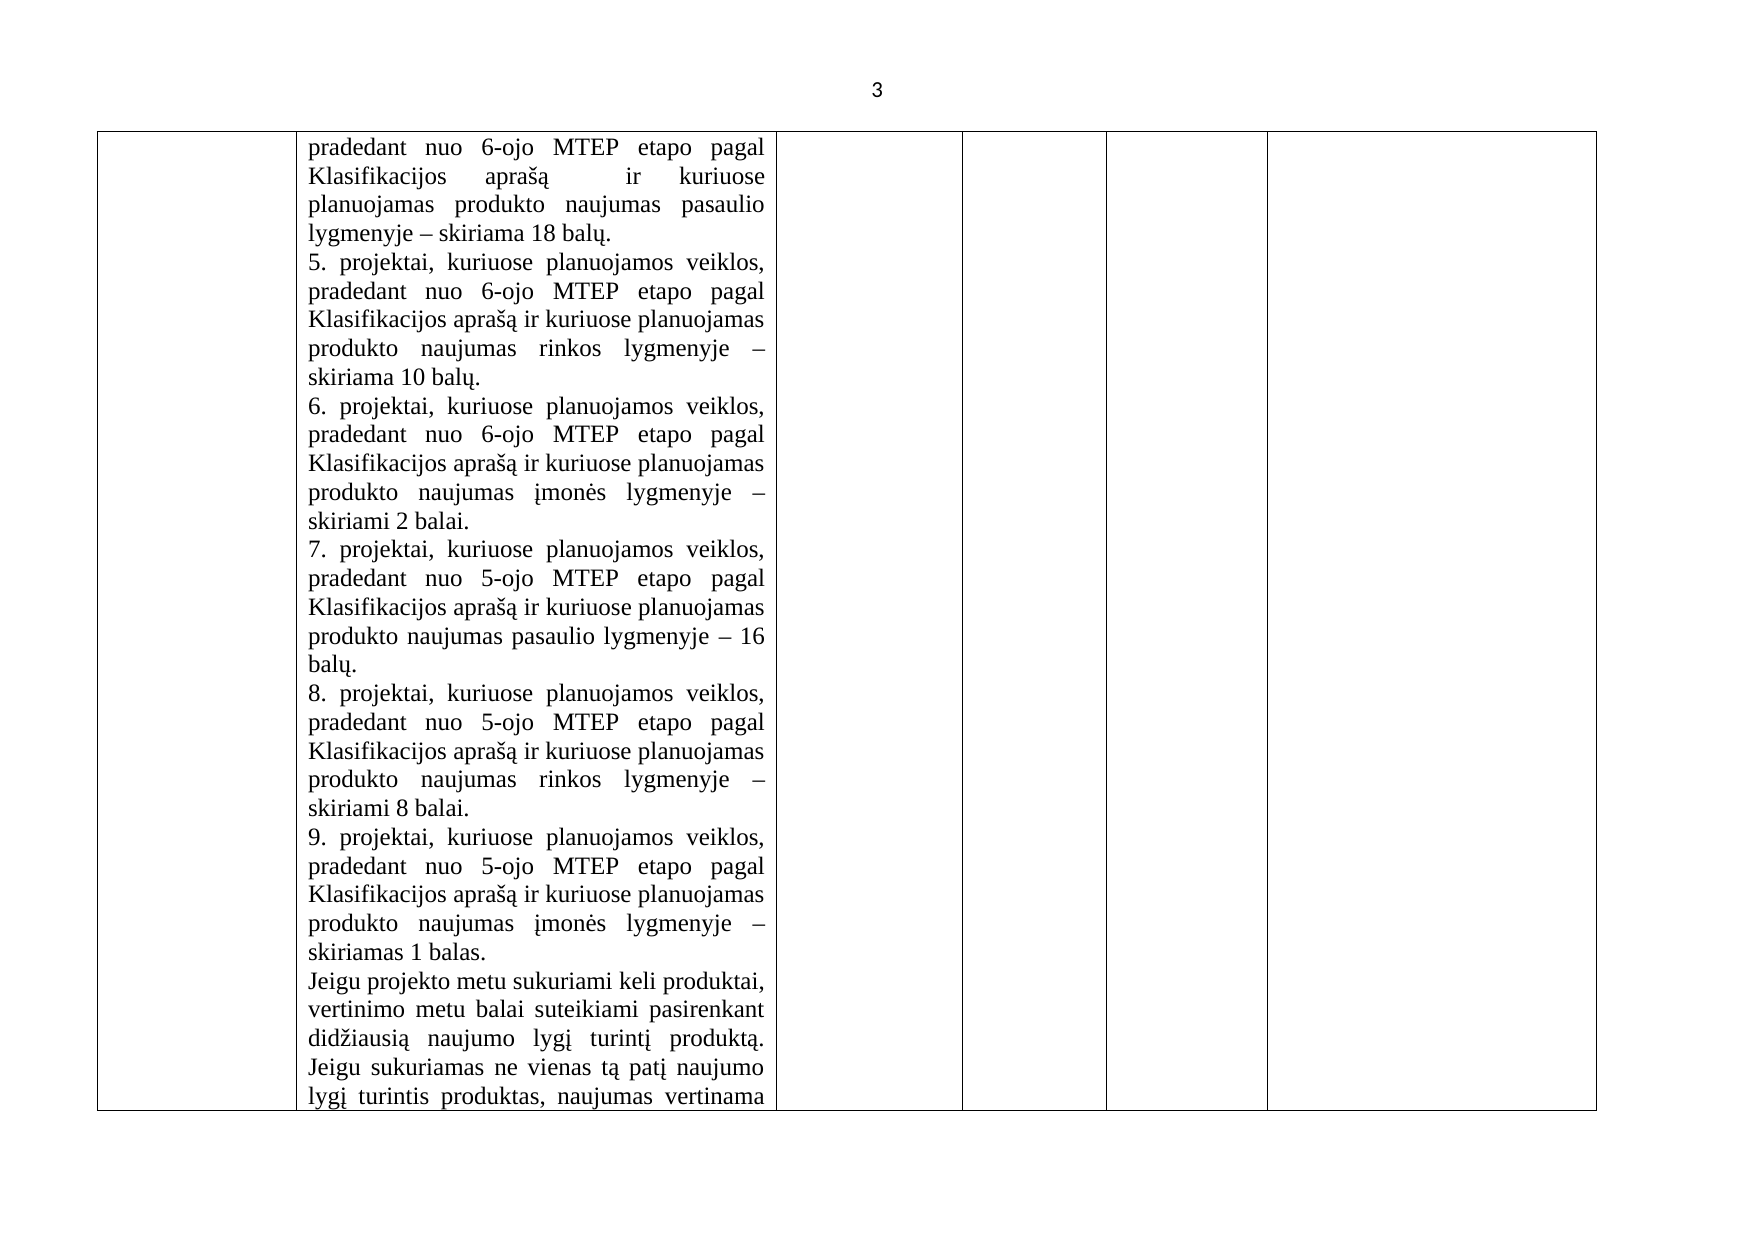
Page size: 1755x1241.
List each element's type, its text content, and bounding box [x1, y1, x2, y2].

table_cell [1107, 132, 1267, 1109]
table_header [86, 131, 97, 1111]
table_cell [1268, 132, 1596, 1109]
table_header [1597, 131, 1642, 1111]
table_cell [98, 132, 296, 1109]
table_cell [777, 132, 962, 1109]
table_cell [963, 132, 1106, 1109]
table_cell pradedant nuo 6-ojo MTEP etapo pagal Klasifikacijos aprašą ir kuriuose planuojamas produkto naujumas pasaulio lygmenyje – skiriama 18 balų. 5. projektai, kuriuose planuojamos veiklos, pradedant nuo 6-ojo MTEP etapo pagal Klasifikacijos aprašą ir kuriuose planuojamas produkto naujumas rinkos lygmenyje – skiriama 10 balų. 6. projektai, kuriuose planuojamos veiklos, pradedant nuo 6-ojo MTEP etapo pagal Klasifikacijos aprašą ir kuriuose planuojamas produkto naujumas įmonės lygmenyje – skiriami 2 balai. 7. projektai, kuriuose planuojamos veiklos, pradedant nuo 5-ojo MTEP etapo pagal Klasifikacijos aprašą ir kuriuose planuojamas produkto naujumas pasaulio lygmenyje – 16 balų. 8. projektai, kuriuose planuojamos veiklos, pradedant nuo 5-ojo MTEP etapo pagal Klasifikacijos aprašą ir kuriuose planuojamas produkto naujumas rinkos lygmenyje – skiriami 8 balai. 9. projektai, kuriuose planuojamos veiklos, pradedant nuo 5-ojo MTEP etapo pagal Klasifikacijos aprašą ir kuriuose planuojamas produkto naujumas įmonės lygmenyje – skiriamas 1 balas. Jeigu projekto metu sukuriami keli produktai, vertinimo metu balai suteikiami pasirenkant didžiausią naujumo lygį turintį produktą. Jeigu sukuriamas ne vienas tą patį naujumo lygį turintis produktas, naujumas vertinama [297, 132, 776, 1109]
